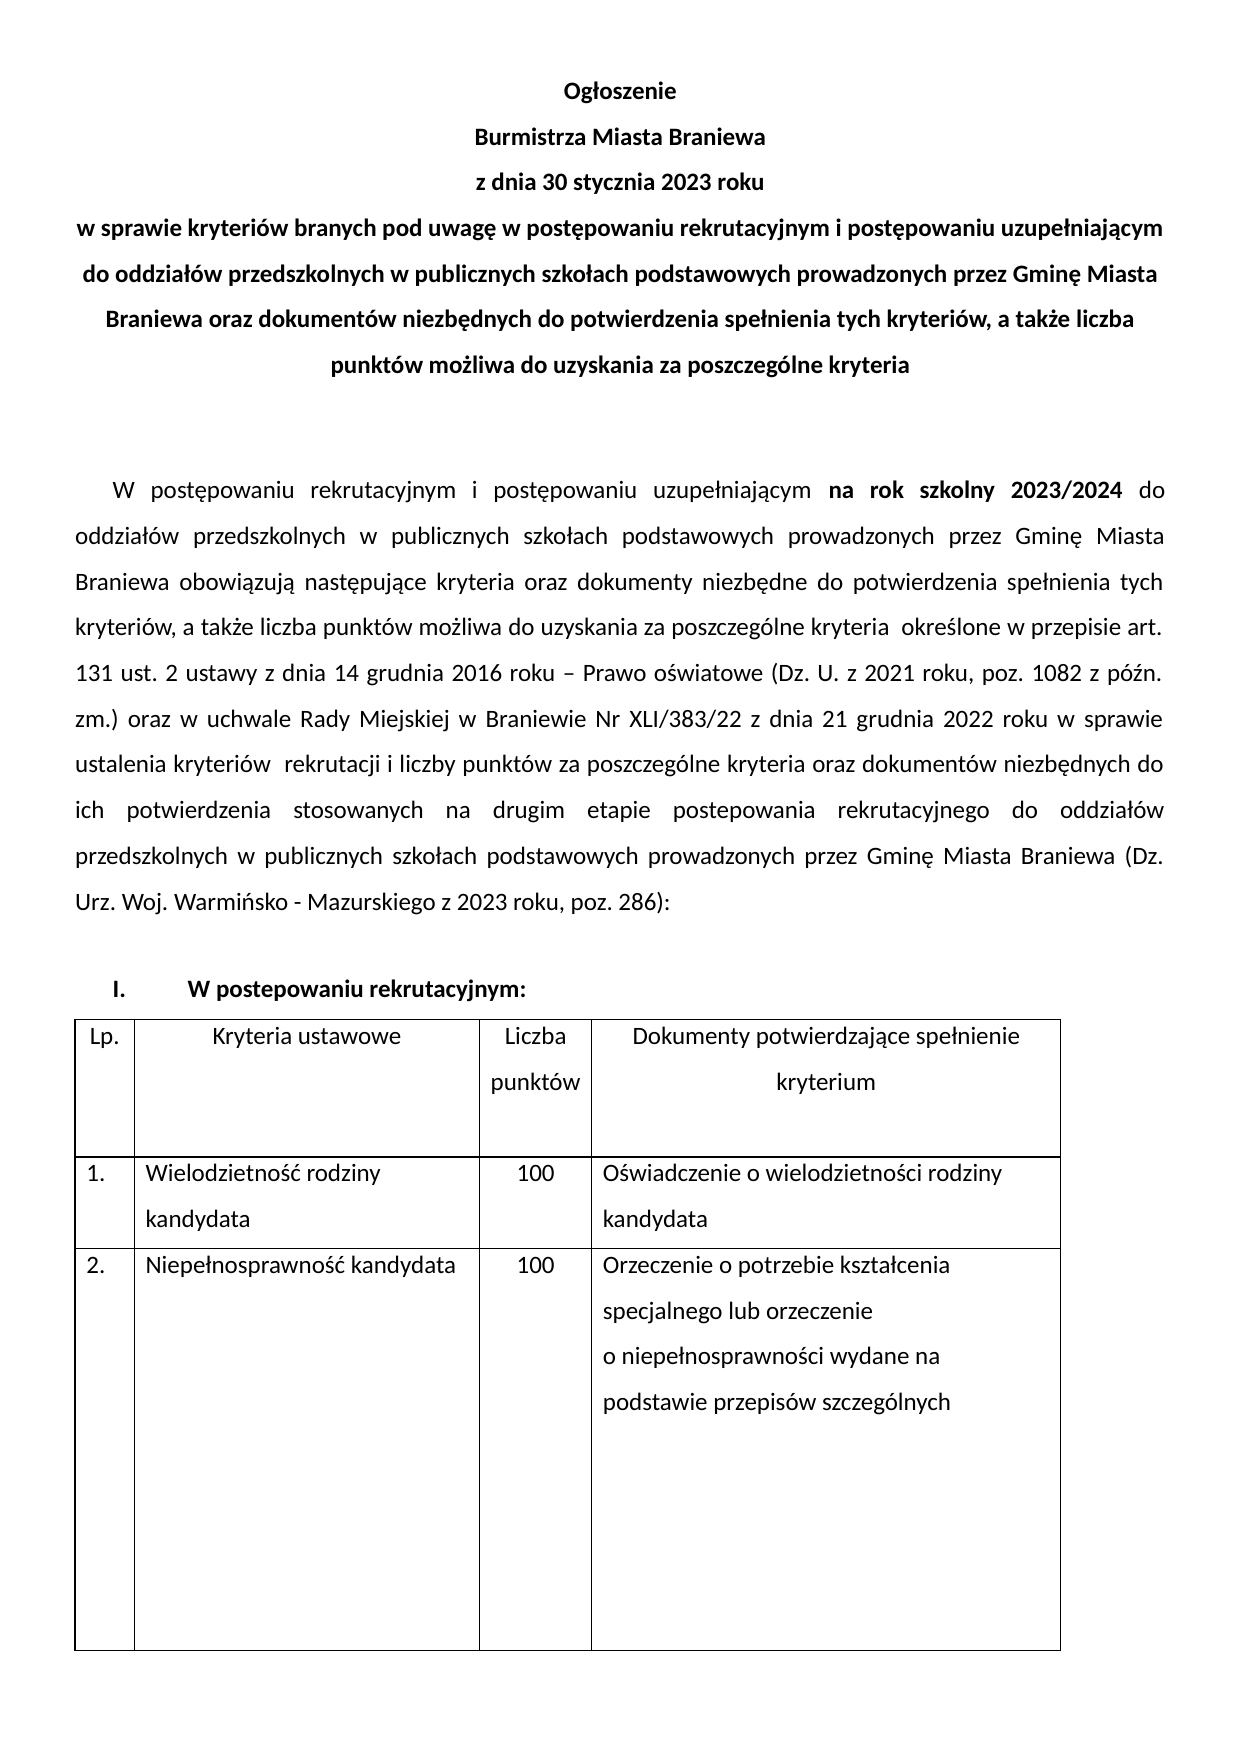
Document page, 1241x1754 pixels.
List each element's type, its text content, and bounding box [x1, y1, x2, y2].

table_cell 100 [480, 1249, 591, 1650]
table_cell 1. [76, 1158, 134, 1248]
table_cell 2. [76, 1249, 134, 1650]
text Burmistrza Miasta Braniewa [75, 121, 1165, 151]
list W postepowaniu rekrutacyjnym: [112, 973, 1165, 1004]
table_cell Orzeczenie o potrzebie kształcenia specjalnego lub orzeczenie o niepełnosprawności wydane na podstawie przepisów szczególnych [592, 1249, 1060, 1650]
text Ogłoszenie [75, 75, 1165, 106]
table_cell Oświadczenie o wielodzietności rodziny kandydata [592, 1158, 1060, 1248]
table_header Liczba punktów [480, 1020, 591, 1156]
table_header Kryteria ustawowe [135, 1020, 479, 1156]
table_header Lp. [76, 1020, 134, 1156]
table_cell Wielodzietność rodziny kandydata [135, 1158, 479, 1248]
table_cell Niepełnosprawność kandydata [135, 1249, 479, 1650]
table_header Dokumenty potwierdzające spełnienie kryterium [592, 1020, 1060, 1156]
text w sprawie kryteriów branych pod uwagę w postępowaniu rekrutacyjnym i postępowaniu uzupełniającym do oddziałów przedszkolnych w publicznych szkołach podstawowych prowadzonych przez Gminę Miasta Braniewa oraz dokumentów niezbędnych do potwierdzenia spełnienia tych kryteriów, a także liczba punktów możliwa do uzyskania za poszczególne kryteria [75, 212, 1165, 380]
table_cell 100 [480, 1158, 591, 1248]
text z dnia 30 stycznia 2023 roku [75, 166, 1165, 197]
text W postępowaniu rekrutacyjnym i postępowaniu uzupełniającym na rok szkolny 2023/2024 do oddziałów przedszkolnych w publicznych szkołach podstawowych prowadzonych przez Gminę Miasta Braniewa obowiązują następujące kryteria oraz dokumenty niezbędne do potwierdzenia spełnienia tych kryteriów, a także liczba punktów możliwa do uzyskania za poszczególne kryteria określone w przepisie art. 131 ust. 2 ustawy z dnia 14 grudnia 2016 roku – Prawo oświatowe (Dz. U. z 2021 roku, poz. 1082 z późn. zm.) oraz w uchwale Rady Miejskiej w Braniewie Nr XLI/383/22 z dnia 21 grudnia 2022 roku w sprawie ustalenia kryteriów rekrutacji i liczby punktów za poszczególne kryteria oraz dokumentów niezbędnych do ich potwierdzenia stosowanych na drugim etapie postepowania rekrutacyjnego do oddziałów przedszkolnych w publicznych szkołach podstawowych prowadzonych przez Gminę Miasta Braniewa (Dz. Urz. Woj. Warmińsko - Mazurskiego z 2023 roku, poz. 286): [75, 474, 1165, 916]
